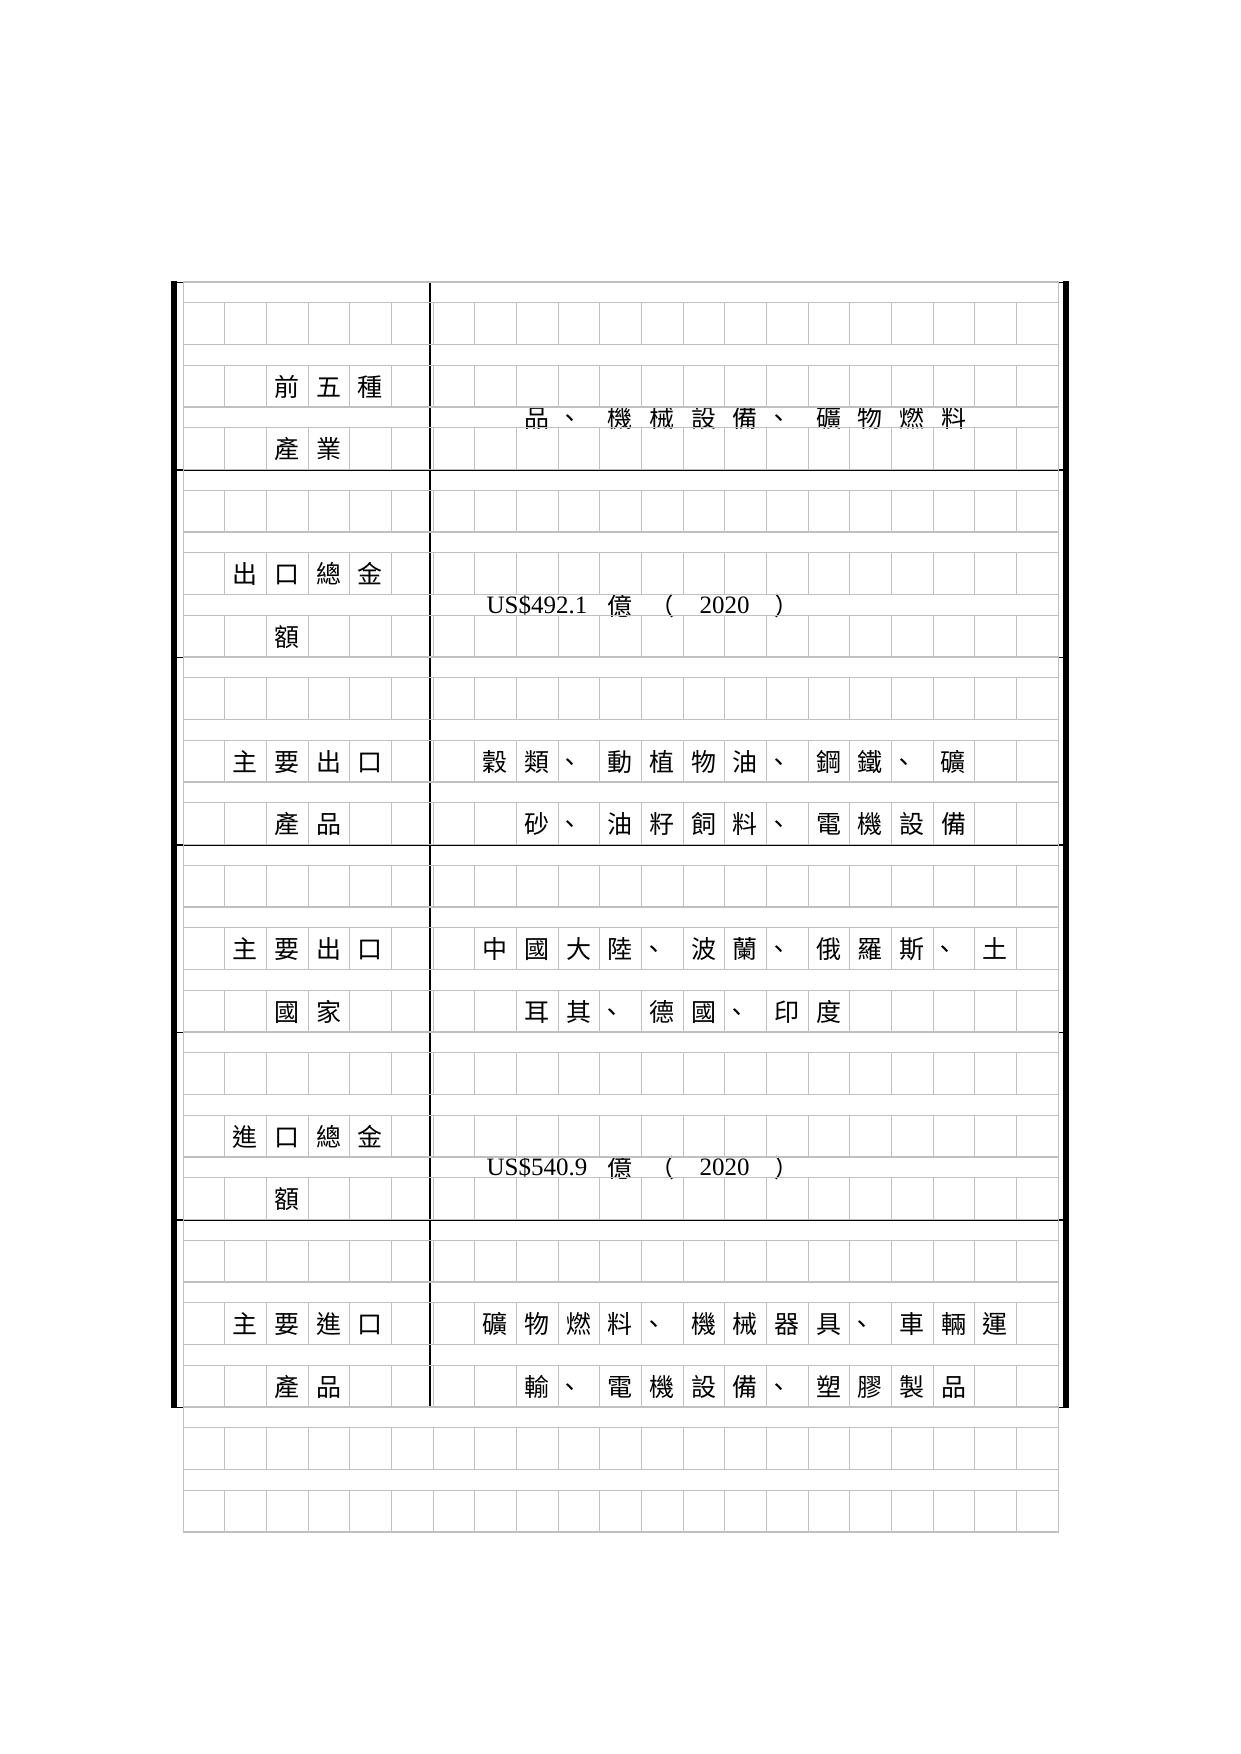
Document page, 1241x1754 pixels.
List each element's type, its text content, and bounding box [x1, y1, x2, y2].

table_cell US$540.9億（2020） [809, 1116, 849, 1156]
table_cell 穀類、動植物油、鋼鐵、礦砂、油籽飼料、電機設備 [850, 678, 891, 719]
table_cell US$540.9億（2020） [613, 1158, 669, 1177]
table_cell US$540.9億（2020） [975, 1178, 1016, 1219]
table_cell 礦物燃料、機械器具、車輛運輸、電機設備、塑膠製品 [934, 1241, 974, 1281]
table_cell 金屬製品、農產品、石化產品、機械設備、礦物燃料 [975, 428, 1016, 469]
table_cell 進 [225, 1116, 266, 1156]
table_cell 穀類、動植物油、鋼鐵、礦砂、油籽飼料、電機設備 [431, 658, 1058, 677]
table_cell 穀類、動植物油、鋼鐵、礦砂、油籽飼料、電機設備 [559, 803, 599, 844]
table_cell 穀類、動植物油、鋼鐵、礦砂、油籽飼料、電機設備 [642, 678, 683, 719]
table_cell US$540.9億（2020） [850, 1116, 891, 1156]
table_cell US$492.1億（2020） [975, 553, 1016, 594]
table_cell 金屬製品、農產品、石化產品、機械設備、礦物燃料 [809, 303, 849, 344]
table_cell 中國大陸、波蘭、俄羅斯、土耳其、德國、印度 [642, 928, 683, 969]
table_cell US$492.1億（2020） [1017, 553, 1058, 594]
table_cell US$492.1億（2020） [600, 616, 641, 656]
table_cell US$540.9億（2020） [434, 1053, 474, 1094]
table_cell US$540.9億（2020） [892, 1053, 933, 1094]
table_cell [267, 1241, 308, 1281]
table_cell US$540.9億（2020） [668, 1158, 780, 1177]
table_cell 中國大陸、波蘭、俄羅斯、土耳其、德國、印度 [600, 866, 641, 906]
table_cell US$492.1億（2020） [431, 533, 1058, 552]
table_cell [184, 283, 429, 302]
table_cell US$492.1億（2020） [778, 595, 1058, 615]
table_cell 主 [225, 1303, 266, 1344]
table_cell 穀類、動植物油、鋼鐵、礦砂、油籽飼料、電機設備 [975, 741, 1016, 781]
table_cell 金屬製品、農產品、石化產品、機械設備、礦物燃料 [642, 366, 683, 406]
table_cell US$540.9億（2020） [892, 1178, 933, 1219]
table_cell [350, 991, 391, 1031]
table_cell 中國大陸、波蘭、俄羅斯、土耳其、德國、印度 [434, 866, 474, 906]
table_cell US$492.1億（2020） [600, 491, 641, 531]
table_cell 額 [267, 1178, 308, 1219]
table_cell US$492.1億（2020） [892, 553, 933, 594]
table_cell 中國大陸、波蘭、俄羅斯、土耳其、德國、印度 [431, 846, 1058, 865]
table_cell US$540.9億（2020） [431, 1033, 1058, 1052]
table_cell 金屬製品、農產品、石化產品、機械設備、礦物燃料 [517, 428, 558, 469]
table_cell [184, 1366, 224, 1406]
table_cell US$492.1億（2020） [725, 491, 766, 531]
table_cell 穀類、動植物油、鋼鐵、礦砂、油籽飼料、電機設備 [725, 803, 766, 844]
table_cell 金屬製品、農產品、石化產品、機械設備、礦物燃料 [517, 303, 558, 344]
table_cell 金屬製品、農產品、石化產品、機械設備、礦物燃料 [559, 428, 599, 469]
table_cell 金屬製品、農產品、石化產品、機械設備、礦物燃料 [1059, 283, 1063, 469]
table_cell [350, 1366, 391, 1406]
table_cell 礦物燃料、機械器具、車輛運輸、電機設備、塑膠製品 [642, 1303, 683, 1344]
table_cell 中國大陸、波蘭、俄羅斯、土耳其、德國、印度 [934, 866, 974, 906]
table_cell US$492.1億（2020） [600, 553, 641, 594]
table_cell US$492.1億（2020） [475, 616, 516, 656]
table_cell 中國大陸、波蘭、俄羅斯、土耳其、德國、印度 [892, 991, 933, 1031]
table_cell [184, 720, 429, 740]
table_cell US$492.1億（2020） [668, 595, 780, 615]
table_cell [177, 658, 183, 844]
table_cell [392, 866, 429, 906]
table_cell 中國大陸、波蘭、俄羅斯、土耳其、德國、印度 [767, 866, 808, 906]
table_cell US$492.1億（2020） [642, 616, 683, 656]
table_cell 穀類、動植物油、鋼鐵、礦砂、油籽飼料、電機設備 [475, 678, 516, 719]
table_cell 中國大陸、波蘭、俄羅斯、土耳其、德國、印度 [642, 991, 683, 1031]
table_cell US$492.1億（2020） [559, 553, 599, 594]
table_cell 穀類、動植物油、鋼鐵、礦砂、油籽飼料、電機設備 [725, 741, 766, 781]
table_cell US$492.1億（2020） [559, 491, 599, 531]
table_cell [184, 303, 224, 344]
table_cell 金屬製品、農產品、石化產品、機械設備、礦物燃料 [767, 303, 808, 344]
table_cell 金屬製品、農產品、石化產品、機械設備、礦物燃料 [600, 303, 641, 344]
table_cell 中國大陸、波蘭、俄羅斯、土耳其、德國、印度 [975, 928, 1016, 969]
table_cell [309, 866, 349, 906]
table_cell [184, 471, 429, 490]
table_cell [184, 658, 429, 677]
table_cell [177, 1221, 183, 1406]
table_cell 金屬製品、農產品、石化產品、機械設備、礦物燃料 [892, 428, 933, 469]
table_cell US$492.1億（2020） [1059, 471, 1063, 656]
table_cell [184, 428, 224, 469]
table_cell US$540.9億（2020） [850, 1178, 891, 1219]
table_cell [225, 366, 266, 406]
table_cell 礦物燃料、機械器具、車輛運輸、電機設備、塑膠製品 [892, 1366, 933, 1406]
table_cell US$540.9億（2020） [779, 1158, 1058, 1177]
table_cell [225, 616, 266, 656]
table_cell 礦物燃料、機械器具、車輛運輸、電機設備、塑膠製品 [684, 1241, 724, 1281]
table_cell [177, 1033, 183, 1219]
table_cell 礦物燃料、機械器具、車輛運輸、電機設備、塑膠製品 [431, 1345, 1058, 1365]
table_cell 礦物燃料、機械器具、車輛運輸、電機設備、塑膠製品 [517, 1366, 558, 1406]
table_cell 礦物燃料、機械器具、車輛運輸、電機設備、塑膠製品 [642, 1366, 683, 1406]
table_cell US$492.1億（2020） [431, 471, 1058, 490]
table_cell US$540.9億（2020） [809, 1178, 849, 1219]
table_cell 金屬製品、農產品、石化產品、機械設備、礦物燃料 [871, 408, 903, 427]
table_cell [392, 1241, 429, 1281]
table_cell 穀類、動植物油、鋼鐵、礦砂、油籽飼料、電機設備 [975, 803, 1016, 844]
table_cell 金屬製品、農產品、石化產品、機械設備、礦物燃料 [767, 366, 808, 406]
table_cell 中國大陸、波蘭、俄羅斯、土耳其、德國、印度 [517, 928, 558, 969]
table_cell US$540.9億（2020） [525, 1158, 613, 1177]
table_cell [350, 428, 391, 469]
table_cell 中國大陸、波蘭、俄羅斯、土耳其、德國、印度 [1017, 928, 1058, 969]
table_cell 穀類、動植物油、鋼鐵、礦砂、油籽飼料、電機設備 [1017, 678, 1058, 719]
table_cell 礦物燃料、機械器具、車輛運輸、電機設備、塑膠製品 [934, 1303, 974, 1344]
table_cell US$492.1億（2020） [850, 553, 891, 594]
table_cell [350, 1178, 391, 1219]
table_cell 穀類、動植物油、鋼鐵、礦砂、油籽飼料、電機設備 [600, 741, 641, 781]
table_cell [350, 616, 391, 656]
table_cell 金屬製品、農產品、石化產品、機械設備、礦物燃料 [434, 366, 474, 406]
table_cell 額 [267, 616, 308, 656]
table_cell 礦物燃料、機械器具、車輛運輸、電機設備、塑膠製品 [434, 1366, 474, 1406]
table_cell 金屬製品、農產品、石化產品、機械設備、礦物燃料 [767, 428, 808, 469]
table_cell [184, 908, 429, 927]
table_cell 礦物燃料、機械器具、車輛運輸、電機設備、塑膠製品 [767, 1366, 808, 1406]
table_cell [392, 1366, 429, 1406]
table_cell 礦物燃料、機械器具、車輛運輸、電機設備、塑膠製品 [725, 1303, 766, 1344]
table_cell [350, 491, 391, 531]
table_cell US$540.9億（2020） [934, 1116, 974, 1156]
table_cell 金屬製品、農產品、石化產品、機械設備、礦物燃料 [850, 428, 891, 469]
table_cell 中國大陸、波蘭、俄羅斯、土耳其、德國、印度 [725, 928, 766, 969]
table_cell 主 [225, 741, 266, 781]
table_cell 中國大陸、波蘭、俄羅斯、土耳其、德國、印度 [809, 866, 849, 906]
table_cell 礦物燃料、機械器具、車輛運輸、電機設備、塑膠製品 [892, 1303, 933, 1344]
table_cell [309, 1053, 349, 1094]
table_cell 穀類、動植物油、鋼鐵、礦砂、油籽飼料、電機設備 [642, 741, 683, 781]
table_cell US$492.1億（2020） [934, 553, 974, 594]
table_cell 穀類、動植物油、鋼鐵、礦砂、油籽飼料、電機設備 [475, 803, 516, 844]
table_cell US$492.1億（2020） [559, 616, 599, 656]
table_cell 金 [350, 1116, 391, 1156]
table_cell US$540.9億（2020） [850, 1053, 891, 1094]
table_cell [184, 970, 429, 990]
table_cell 穀類、動植物油、鋼鐵、礦砂、油籽飼料、電機設備 [850, 803, 891, 844]
table_cell 中國大陸、波蘭、俄羅斯、土耳其、德國、印度 [684, 866, 724, 906]
table_cell 金屬製品、農產品、石化產品、機械設備、礦物燃料 [975, 303, 1016, 344]
table_cell 穀類、動植物油、鋼鐵、礦砂、油籽飼料、電機設備 [892, 741, 933, 781]
table_cell US$540.9億（2020） [767, 1178, 808, 1219]
table_cell [184, 1221, 429, 1240]
table_cell 礦物燃料、機械器具、車輛運輸、電機設備、塑膠製品 [975, 1241, 1016, 1281]
table_cell 金屬製品、農產品、石化產品、機械設備、礦物燃料 [431, 345, 1058, 365]
table_cell US$492.1億（2020） [434, 491, 474, 531]
table_cell 金屬製品、農產品、石化產品、機械設備、礦物燃料 [684, 428, 724, 469]
table_cell 中國大陸、波蘭、俄羅斯、土耳其、德國、印度 [517, 866, 558, 906]
table_cell 金屬製品、農產品、石化產品、機械設備、礦物燃料 [642, 428, 683, 469]
table_cell 穀類、動植物油、鋼鐵、礦砂、油籽飼料、電機設備 [642, 803, 683, 844]
table_cell 穀類、動植物油、鋼鐵、礦砂、油籽飼料、電機設備 [1017, 741, 1058, 781]
table_cell US$540.9億（2020） [1017, 1178, 1058, 1219]
table_cell 主 [225, 928, 266, 969]
table_cell 金屬製品、農產品、石化產品、機械設備、礦物燃料 [962, 408, 1058, 427]
table_cell 穀類、動植物油、鋼鐵、礦砂、油籽飼料、電機設備 [517, 678, 558, 719]
table_cell 金屬製品、農產品、石化產品、機械設備、礦物燃料 [850, 303, 891, 344]
table_cell 總 [309, 553, 349, 594]
table_cell [184, 1283, 429, 1302]
table_cell 中國大陸、波蘭、俄羅斯、土耳其、德國、印度 [892, 928, 933, 969]
table_cell [184, 783, 429, 802]
table_cell US$540.9億（2020） [809, 1053, 849, 1094]
table_cell 礦物燃料、機械器具、車輛運輸、電機設備、塑膠製品 [431, 1283, 1058, 1302]
table_cell 進 [309, 1303, 349, 1344]
table_cell 金屬製品、農產品、石化產品、機械設備、礦物燃料 [1017, 428, 1058, 469]
table_cell [184, 1345, 429, 1365]
table_cell 金屬製品、農產品、石化產品、機械設備、礦物燃料 [684, 366, 724, 406]
table_cell [392, 1303, 429, 1344]
table_cell 口 [350, 928, 391, 969]
table_cell [267, 678, 308, 719]
table_cell US$540.9億（2020） [517, 1116, 558, 1156]
table_cell [184, 1116, 224, 1156]
table_cell 金屬製品、農產品、石化產品、機械設備、礦物燃料 [517, 366, 558, 406]
table_cell [177, 471, 183, 656]
table_cell 要 [267, 928, 308, 969]
table_cell US$540.9億（2020） [559, 1116, 599, 1156]
table_cell 穀類、動植物油、鋼鐵、礦砂、油籽飼料、電機設備 [431, 720, 1058, 740]
table_cell 中國大陸、波蘭、俄羅斯、土耳其、德國、印度 [725, 991, 766, 1031]
table_cell 礦物燃料、機械器具、車輛運輸、電機設備、塑膠製品 [934, 1366, 974, 1406]
table_cell [177, 846, 183, 1031]
table_cell US$540.9億（2020） [1017, 1116, 1058, 1156]
table_cell [184, 1033, 429, 1052]
table_cell 礦物燃料、機械器具、車輛運輸、電機設備、塑膠製品 [642, 1241, 683, 1281]
table_cell 中國大陸、波蘭、俄羅斯、土耳其、德國、印度 [1059, 846, 1063, 1031]
table_cell [225, 803, 266, 844]
table_cell 礦物燃料、機械器具、車輛運輸、電機設備、塑膠製品 [725, 1241, 766, 1281]
table_cell US$540.9億（2020） [975, 1053, 1016, 1094]
table_cell [350, 866, 391, 906]
table_cell 中國大陸、波蘭、俄羅斯、土耳其、德國、印度 [475, 991, 516, 1031]
table_cell US$540.9億（2020） [600, 1116, 641, 1156]
table_cell 前 [267, 366, 308, 406]
table_cell [225, 1241, 266, 1281]
table_cell 礦物燃料、機械器具、車輛運輸、電機設備、塑膠製品 [517, 1241, 558, 1281]
table_cell 中國大陸、波蘭、俄羅斯、土耳其、德國、印度 [434, 928, 474, 969]
table_cell 金屬製品、農產品、石化產品、機械設備、礦物燃料 [1017, 366, 1058, 406]
table_cell 穀類、動植物油、鋼鐵、礦砂、油籽飼料、電機設備 [767, 678, 808, 719]
table_cell 中國大陸、波蘭、俄羅斯、土耳其、德國、印度 [1017, 866, 1058, 906]
table_cell US$492.1億（2020） [613, 595, 670, 615]
table_cell US$540.9億（2020） [725, 1053, 766, 1094]
table_cell US$540.9億（2020） [684, 1178, 724, 1219]
table_cell [392, 741, 429, 781]
table_cell [184, 928, 224, 969]
table_cell [350, 678, 391, 719]
table_cell 礦物燃料、機械器具、車輛運輸、電機設備、塑膠製品 [1059, 1221, 1063, 1406]
table_cell [392, 678, 429, 719]
table_cell 穀類、動植物油、鋼鐵、礦砂、油籽飼料、電機設備 [934, 803, 974, 844]
table_cell 礦物燃料、機械器具、車輛運輸、電機設備、塑膠製品 [684, 1366, 724, 1406]
table_cell 礦物燃料、機械器具、車輛運輸、電機設備、塑膠製品 [600, 1366, 641, 1406]
table_cell US$540.9億（2020） [1017, 1053, 1058, 1094]
table_cell [184, 595, 429, 615]
table_cell 礦物燃料、機械器具、車輛運輸、電機設備、塑膠製品 [559, 1303, 599, 1344]
table_cell 礦物燃料、機械器具、車輛運輸、電機設備、塑膠製品 [600, 1241, 641, 1281]
table_cell 礦物燃料、機械器具、車輛運輸、電機設備、塑膠製品 [1017, 1366, 1058, 1406]
table_cell 礦物燃料、機械器具、車輛運輸、電機設備、塑膠製品 [559, 1241, 599, 1281]
table_cell 礦物燃料、機械器具、車輛運輸、電機設備、塑膠製品 [431, 1221, 1058, 1240]
table_cell [350, 1053, 391, 1094]
table_cell 中國大陸、波蘭、俄羅斯、土耳其、德國、印度 [559, 866, 599, 906]
table_cell 中國大陸、波蘭、俄羅斯、土耳其、德國、印度 [431, 970, 1058, 990]
table_cell [309, 491, 349, 531]
table_cell 金屬製品、農產品、石化產品、機械設備、礦物燃料 [642, 303, 683, 344]
table_cell US$492.1億（2020） [975, 491, 1016, 531]
table_cell [225, 1178, 266, 1219]
table_cell US$492.1億（2020） [434, 553, 474, 594]
table_cell 礦物燃料、機械器具、車輛運輸、電機設備、塑膠製品 [850, 1366, 891, 1406]
table_cell 穀類、動植物油、鋼鐵、礦砂、油籽飼料、電機設備 [475, 741, 516, 781]
table_cell 礦物燃料、機械器具、車輛運輸、電機設備、塑膠製品 [809, 1366, 849, 1406]
table_cell 穀類、動植物油、鋼鐵、礦砂、油籽飼料、電機設備 [684, 678, 724, 719]
table_cell 金屬製品、農產品、石化產品、機械設備、礦物燃料 [725, 303, 766, 344]
table_cell US$492.1億（2020） [517, 616, 558, 656]
table_cell 五 [309, 366, 349, 406]
table_cell 穀類、動植物油、鋼鐵、礦砂、油籽飼料、電機設備 [431, 783, 1058, 802]
table_cell [184, 678, 224, 719]
table_cell 穀類、動植物油、鋼鐵、礦砂、油籽飼料、電機設備 [434, 803, 474, 844]
table_cell 穀類、動植物油、鋼鐵、礦砂、油籽飼料、電機設備 [767, 803, 808, 844]
table_cell US$540.9億（2020） [934, 1178, 974, 1219]
table_cell US$492.1億（2020） [809, 553, 849, 594]
table_cell 中國大陸、波蘭、俄羅斯、土耳其、德國、印度 [767, 991, 808, 1031]
table_cell US$540.9億（2020） [517, 1053, 558, 1094]
table_cell 中國大陸、波蘭、俄羅斯、土耳其、德國、印度 [767, 928, 808, 969]
table_cell 金屬製品、農產品、石化產品、機械設備、礦物燃料 [744, 408, 820, 427]
table_cell 穀類、動植物油、鋼鐵、礦砂、油籽飼料、電機設備 [517, 803, 558, 844]
table_cell 中國大陸、波蘭、俄羅斯、土耳其、德國、印度 [684, 991, 724, 1031]
table_cell US$540.9億（2020） [767, 1053, 808, 1094]
table_cell [392, 803, 429, 844]
table_cell [267, 1053, 308, 1094]
table_cell US$540.9億（2020） [642, 1053, 683, 1094]
table_cell US$540.9億（2020） [559, 1178, 599, 1219]
table_cell [225, 866, 266, 906]
table_cell 礦物燃料、機械器具、車輛運輸、電機設備、塑膠製品 [809, 1303, 849, 1344]
table_cell [184, 846, 429, 865]
table_cell 中國大陸、波蘭、俄羅斯、土耳其、德國、印度 [600, 991, 641, 1031]
table_cell [392, 1053, 429, 1094]
table_cell [309, 1241, 349, 1281]
table_cell US$540.9億（2020） [642, 1178, 683, 1219]
table_cell US$492.1億（2020） [850, 491, 891, 531]
table_cell [184, 1158, 429, 1177]
table_cell [392, 491, 429, 531]
table_cell 金屬製品、農產品、石化產品、機械設備、礦物燃料 [975, 366, 1016, 406]
table_cell 金 [350, 553, 391, 594]
table_cell 金屬製品、農產品、石化產品、機械設備、礦物燃料 [434, 303, 474, 344]
table_cell [309, 1178, 349, 1219]
table_cell 金屬製品、農產品、石化產品、機械設備、礦物燃料 [623, 408, 653, 427]
table_cell 要 [267, 741, 308, 781]
table_cell 中國大陸、波蘭、俄羅斯、土耳其、德國、印度 [850, 866, 891, 906]
table_cell 總 [309, 1116, 349, 1156]
table_cell 要 [267, 1303, 308, 1344]
table_cell US$540.9億（2020） [642, 1116, 683, 1156]
table_cell 金屬製品、農產品、石化產品、機械設備、礦物燃料 [909, 408, 946, 427]
table_cell US$492.1億（2020） [934, 491, 974, 531]
table_cell 產 [267, 428, 308, 469]
table_cell 礦物燃料、機械器具、車輛運輸、電機設備、塑膠製品 [684, 1303, 724, 1344]
table_cell 出 [309, 741, 349, 781]
table_cell 中國大陸、波蘭、俄羅斯、土耳其、德國、印度 [559, 991, 599, 1031]
table_cell US$540.9億（2020） [725, 1178, 766, 1219]
table_cell US$492.1億（2020） [1017, 491, 1058, 531]
table_cell [184, 345, 429, 365]
table_cell 中國大陸、波蘭、俄羅斯、土耳其、德國、印度 [934, 991, 974, 1031]
table_cell US$492.1億（2020） [684, 491, 724, 531]
table_cell 金屬製品、農產品、石化產品、機械設備、礦物燃料 [475, 366, 516, 406]
table_cell [184, 1178, 224, 1219]
table_cell 品 [309, 1366, 349, 1406]
table_cell US$492.1億（2020） [1017, 616, 1058, 656]
table_cell US$492.1億（2020） [517, 491, 558, 531]
table_cell US$540.9億（2020） [684, 1116, 724, 1156]
table_cell US$492.1億（2020） [767, 553, 808, 594]
table_cell [225, 991, 266, 1031]
table_cell 穀類、動植物油、鋼鐵、礦砂、油籽飼料、電機設備 [809, 803, 849, 844]
table_cell US$540.9億（2020） [517, 1178, 558, 1219]
table_cell US$540.9億（2020） [600, 1178, 641, 1219]
table_cell 穀類、動植物油、鋼鐵、礦砂、油籽飼料、電機設備 [892, 803, 933, 844]
table_cell 礦物燃料、機械器具、車輛運輸、電機設備、塑膠製品 [850, 1303, 891, 1344]
table_cell 穀類、動植物油、鋼鐵、礦砂、油籽飼料、電機設備 [600, 678, 641, 719]
table_cell 國 [267, 991, 308, 1031]
table_cell [184, 1053, 224, 1094]
table_cell US$492.1億（2020） [809, 616, 849, 656]
table_cell US$492.1億（2020） [725, 616, 766, 656]
table_cell 穀類、動植物油、鋼鐵、礦砂、油籽飼料、電機設備 [684, 803, 724, 844]
table_cell 金屬製品、農產品、石化產品、機械設備、礦物燃料 [600, 428, 641, 469]
table_cell 出 [225, 553, 266, 594]
table_cell [392, 1116, 429, 1156]
table_cell 金屬製品、農產品、石化產品、機械設備、礦物燃料 [1017, 303, 1058, 344]
table_cell 金屬製品、農產品、石化產品、機械設備、礦物燃料 [934, 366, 974, 406]
table_cell [184, 366, 224, 406]
table_cell 種 [350, 366, 391, 406]
table_cell [184, 1303, 224, 1344]
table_cell US$492.1億（2020） [892, 616, 933, 656]
table_cell US$492.1億（2020） [892, 491, 933, 531]
table_cell 金屬製品、農產品、石化產品、機械設備、礦物燃料 [809, 428, 849, 469]
table_cell [392, 428, 429, 469]
table_cell US$540.9億（2020） [1059, 1033, 1063, 1219]
table_cell US$492.1億（2020） [475, 553, 516, 594]
table_cell US$540.9億（2020） [892, 1116, 933, 1156]
table_cell US$492.1億（2020） [475, 491, 516, 531]
table_cell 中國大陸、波蘭、俄羅斯、土耳其、德國、印度 [434, 991, 474, 1031]
table_cell US$540.9億（2020） [431, 1095, 1058, 1115]
table_cell 金屬製品、農產品、石化產品、機械設備、礦物燃料 [725, 428, 766, 469]
table_cell 中國大陸、波蘭、俄羅斯、土耳其、德國、印度 [975, 866, 1016, 906]
table_cell US$540.9億（2020） [725, 1116, 766, 1156]
table_cell 礦物燃料、機械器具、車輛運輸、電機設備、塑膠製品 [1017, 1241, 1058, 1281]
table_cell 金屬製品、農產品、石化產品、機械設備、礦物燃料 [600, 366, 641, 406]
table_cell US$540.9億（2020） [767, 1116, 808, 1156]
table_cell [177, 283, 183, 469]
table_cell [392, 616, 429, 656]
table_cell 金屬製品、農產品、石化產品、機械設備、礦物燃料 [684, 303, 724, 344]
table_cell US$540.9億（2020） [475, 1116, 516, 1156]
table_cell US$492.1億（2020） [642, 491, 683, 531]
table_cell US$492.1億（2020） [431, 595, 524, 615]
table_cell 中國大陸、波蘭、俄羅斯、土耳其、德國、印度 [600, 928, 641, 969]
table_cell [267, 866, 308, 906]
table_cell [392, 928, 429, 969]
table_cell US$540.9億（2020） [975, 1116, 1016, 1156]
table_cell [225, 428, 266, 469]
table_cell 中國大陸、波蘭、俄羅斯、土耳其、德國、印度 [559, 928, 599, 969]
table_cell 產 [267, 803, 308, 844]
table_cell 出 [309, 928, 349, 969]
table_cell 穀類、動植物油、鋼鐵、礦砂、油籽飼料、電機設備 [892, 678, 933, 719]
table_cell US$492.1億（2020） [809, 491, 849, 531]
table_cell US$492.1億（2020） [725, 553, 766, 594]
table_cell 礦物燃料、機械器具、車輛運輸、電機設備、塑膠製品 [975, 1303, 1016, 1344]
table_cell 礦物燃料、機械器具、車輛運輸、電機設備、塑膠製品 [475, 1366, 516, 1406]
table_cell 金屬製品、農產品、石化產品、機械設備、礦物燃料 [434, 428, 474, 469]
table_cell 中國大陸、波蘭、俄羅斯、土耳其、德國、印度 [475, 928, 516, 969]
table_cell 金屬製品、農產品、石化產品、機械設備、礦物燃料 [934, 303, 974, 344]
table_cell 穀類、動植物油、鋼鐵、礦砂、油籽飼料、電機設備 [934, 678, 974, 719]
table_cell US$492.1億（2020） [517, 553, 558, 594]
table_cell 品 [309, 803, 349, 844]
table_cell 金屬製品、農產品、石化產品、機械設備、礦物燃料 [559, 366, 599, 406]
table_cell 中國大陸、波蘭、俄羅斯、土耳其、德國、印度 [809, 991, 849, 1031]
table_cell US$492.1億（2020） [434, 616, 474, 656]
table_cell 礦物燃料、機械器具、車輛運輸、電機設備、塑膠製品 [559, 1366, 599, 1406]
table_cell 金屬製品、農產品、石化產品、機械設備、礦物燃料 [809, 366, 849, 406]
table_cell [184, 408, 429, 427]
table_cell US$492.1億（2020） [525, 595, 613, 615]
table_cell US$540.9億（2020） [600, 1053, 641, 1094]
table_cell 礦物燃料、機械器具、車輛運輸、電機設備、塑膠製品 [725, 1366, 766, 1406]
table_cell [267, 303, 308, 344]
table_cell 礦物燃料、機械器具、車輛運輸、電機設備、塑膠製品 [600, 1303, 641, 1344]
table_cell 中國大陸、波蘭、俄羅斯、土耳其、德國、印度 [431, 908, 1058, 927]
table_cell 金屬製品、農產品、石化產品、機械設備、礦物燃料 [725, 366, 766, 406]
table_cell 礦物燃料、機械器具、車輛運輸、電機設備、塑膠製品 [434, 1303, 474, 1344]
table_cell [350, 803, 391, 844]
table_cell 礦物燃料、機械器具、車輛運輸、電機設備、塑膠製品 [475, 1303, 516, 1344]
table_cell 穀類、動植物油、鋼鐵、礦砂、油籽飼料、電機設備 [809, 741, 849, 781]
table_cell 金屬製品、農產品、石化產品、機械設備、礦物燃料 [892, 366, 933, 406]
table_cell [267, 491, 308, 531]
table_cell 穀類、動植物油、鋼鐵、礦砂、油籽飼料、電機設備 [684, 741, 724, 781]
table_cell [309, 678, 349, 719]
table_cell US$540.9億（2020） [475, 1053, 516, 1094]
table_cell US$492.1億（2020） [684, 616, 724, 656]
table_cell [225, 678, 266, 719]
table_cell [309, 616, 349, 656]
table_cell 金屬製品、農產品、石化產品、機械設備、礦物燃料 [850, 366, 891, 406]
table_cell 礦物燃料、機械器具、車輛運輸、電機設備、塑膠製品 [767, 1303, 808, 1344]
table_cell 金屬製品、農產品、石化產品、機械設備、礦物燃料 [475, 303, 516, 344]
table_cell 中國大陸、波蘭、俄羅斯、土耳其、德國、印度 [725, 866, 766, 906]
table_cell 穀類、動植物油、鋼鐵、礦砂、油籽飼料、電機設備 [767, 741, 808, 781]
table_cell US$540.9億（2020） [434, 1178, 474, 1219]
table_cell 中國大陸、波蘭、俄羅斯、土耳其、德國、印度 [642, 866, 683, 906]
table_cell US$492.1億（2020） [767, 491, 808, 531]
table_cell [184, 533, 429, 552]
table_cell 金屬製品、農產品、石化產品、機械設備、礦物燃料 [934, 428, 974, 469]
table_cell [184, 1241, 224, 1281]
table_cell [184, 741, 224, 781]
table_cell US$492.1億（2020） [975, 616, 1016, 656]
table_cell 口 [350, 1303, 391, 1344]
table_cell 產 [267, 1366, 308, 1406]
table_cell US$540.9億（2020） [431, 1158, 524, 1177]
table_cell [184, 803, 224, 844]
table_cell US$492.1億（2020） [767, 616, 808, 656]
table_cell 中國大陸、波蘭、俄羅斯、土耳其、德國、印度 [934, 928, 974, 969]
table_cell 礦物燃料、機械器具、車輛運輸、電機設備、塑膠製品 [475, 1241, 516, 1281]
table_cell [309, 303, 349, 344]
table_cell [350, 1241, 391, 1281]
table_cell 礦物燃料、機械器具、車輛運輸、電機設備、塑膠製品 [809, 1241, 849, 1281]
table_cell 中國大陸、波蘭、俄羅斯、土耳其、德國、印度 [892, 866, 933, 906]
table_cell 礦物燃料、機械器具、車輛運輸、電機設備、塑膠製品 [892, 1241, 933, 1281]
table_cell [392, 991, 429, 1031]
table_cell 礦物燃料、機械器具、車輛運輸、電機設備、塑膠製品 [517, 1303, 558, 1344]
table_cell 穀類、動植物油、鋼鐵、礦砂、油籽飼料、電機設備 [934, 741, 974, 781]
table_cell [184, 1095, 429, 1115]
table_cell [184, 491, 224, 531]
table_cell 口 [350, 741, 391, 781]
table_cell US$540.9億（2020） [559, 1053, 599, 1094]
table_cell 金屬製品、農產品、石化產品、機械設備、礦物燃料 [475, 428, 516, 469]
table_cell US$540.9億（2020） [434, 1116, 474, 1156]
table_cell 中國大陸、波蘭、俄羅斯、土耳其、德國、印度 [975, 991, 1016, 1031]
table_cell 穀類、動植物油、鋼鐵、礦砂、油籽飼料、電機設備 [517, 741, 558, 781]
table_cell 穀類、動植物油、鋼鐵、礦砂、油籽飼料、電機設備 [1017, 803, 1058, 844]
table_cell 穀類、動植物油、鋼鐵、礦砂、油籽飼料、電機設備 [809, 678, 849, 719]
table_cell 口 [267, 553, 308, 594]
table_cell 金屬製品、農產品、石化產品、機械設備、礦物燃料 [559, 303, 599, 344]
table_cell [225, 1366, 266, 1406]
table_cell 中國大陸、波蘭、俄羅斯、土耳其、德國、印度 [684, 928, 724, 969]
table_cell [225, 303, 266, 344]
table_cell 礦物燃料、機械器具、車輛運輸、電機設備、塑膠製品 [434, 1241, 474, 1281]
table_cell 中國大陸、波蘭、俄羅斯、土耳其、德國、印度 [809, 928, 849, 969]
table_cell [184, 991, 224, 1031]
table_cell US$492.1億（2020） [850, 616, 891, 656]
table_cell US$540.9億（2020） [934, 1053, 974, 1094]
table_cell 中國大陸、波蘭、俄羅斯、土耳其、德國、印度 [475, 866, 516, 906]
table_cell 穀類、動植物油、鋼鐵、礦砂、油籽飼料、電機設備 [975, 678, 1016, 719]
table_cell [392, 1178, 429, 1219]
table_cell 中國大陸、波蘭、俄羅斯、土耳其、德國、印度 [850, 991, 891, 1031]
table_cell 金屬製品、農產品、石化產品、機械設備、礦物燃料 [431, 408, 611, 427]
table_cell 穀類、動植物油、鋼鐵、礦砂、油籽飼料、電機設備 [725, 678, 766, 719]
table_cell US$492.1億（2020） [642, 553, 683, 594]
table_cell [350, 303, 391, 344]
table_cell 礦物燃料、機械器具、車輛運輸、電機設備、塑膠製品 [1017, 1303, 1058, 1344]
table_cell 穀類、動植物油、鋼鐵、礦砂、油籽飼料、電機設備 [434, 678, 474, 719]
table_cell 金屬製品、農產品、石化產品、機械設備、礦物燃料 [892, 303, 933, 344]
table_cell 礦物燃料、機械器具、車輛運輸、電機設備、塑膠製品 [975, 1366, 1016, 1406]
table_cell [225, 491, 266, 531]
table_cell 穀類、動植物油、鋼鐵、礦砂、油籽飼料、電機設備 [1059, 658, 1063, 844]
table_cell US$540.9億（2020） [684, 1053, 724, 1094]
table_cell 家 [309, 991, 349, 1031]
table_cell 穀類、動植物油、鋼鐵、礦砂、油籽飼料、電機設備 [850, 741, 891, 781]
table_cell 口 [267, 1116, 308, 1156]
table_cell 礦物燃料、機械器具、車輛運輸、電機設備、塑膠製品 [767, 1241, 808, 1281]
table_cell 金屬製品、農產品、石化產品、機械設備、礦物燃料 [431, 283, 1058, 302]
table_cell 金屬製品、農產品、石化產品、機械設備、礦物燃料 [826, 408, 863, 427]
table_cell 穀類、動植物油、鋼鐵、礦砂、油籽飼料、電機設備 [600, 803, 641, 844]
table_cell 業 [309, 428, 349, 469]
table_cell 穀類、動植物油、鋼鐵、礦砂、油籽飼料、電機設備 [559, 741, 599, 781]
table_cell [184, 553, 224, 594]
table_cell 礦物燃料、機械器具、車輛運輸、電機設備、塑膠製品 [850, 1241, 891, 1281]
table_cell 穀類、動植物油、鋼鐵、礦砂、油籽飼料、電機設備 [559, 678, 599, 719]
table_cell US$492.1億（2020） [684, 553, 724, 594]
table_cell 中國大陸、波蘭、俄羅斯、土耳其、德國、印度 [850, 928, 891, 969]
table_cell US$540.9億（2020） [475, 1178, 516, 1219]
table_cell 金屬製品、農產品、石化產品、機械設備、礦物燃料 [668, 408, 737, 427]
table_cell [392, 366, 429, 406]
table_cell [392, 303, 429, 344]
table_cell [184, 866, 224, 906]
table_cell [184, 616, 224, 656]
table_cell 中國大陸、波蘭、俄羅斯、土耳其、德國、印度 [517, 991, 558, 1031]
table_cell [392, 553, 429, 594]
table_cell 穀類、動植物油、鋼鐵、礦砂、油籽飼料、電機設備 [434, 741, 474, 781]
table_cell US$492.1億（2020） [934, 616, 974, 656]
table_cell 中國大陸、波蘭、俄羅斯、土耳其、德國、印度 [1017, 991, 1058, 1031]
table_cell [225, 1053, 266, 1094]
